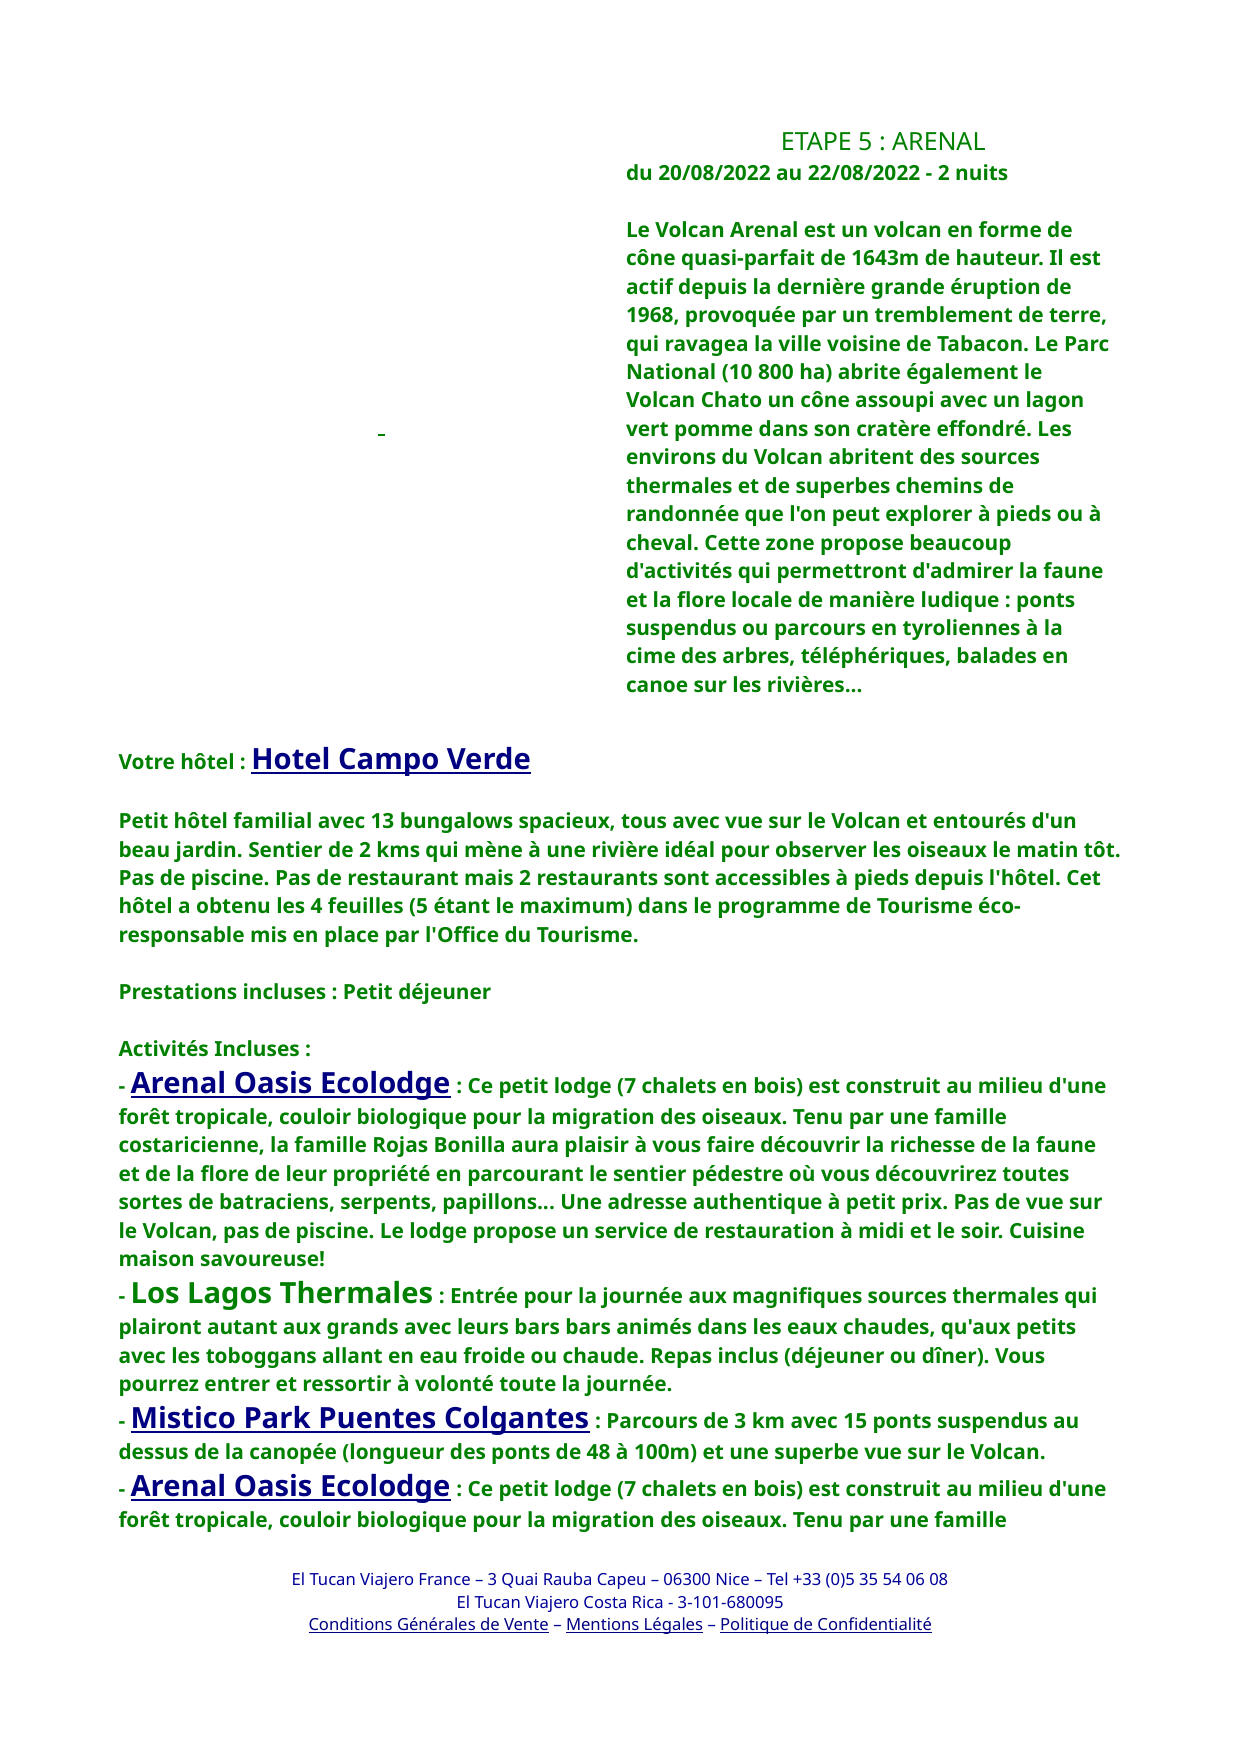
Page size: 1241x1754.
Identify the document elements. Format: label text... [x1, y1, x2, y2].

table_header [118, 118, 620, 704]
text Prestations incluses : Petit déjeuner [118, 977, 1122, 1005]
text - Mistico Park Puentes Colgantes : Parcours de 3 km avec 15 ponts suspendus au dessus de la canopée (longueur des ponts de 48 à 100m) et une superbe vue sur le Volcan. [118, 1398, 1122, 1466]
text - Arenal Oasis Ecolodge : Ce petit lodge (7 chalets en bois) est construit au milieu d'une forêt tropicale, couloir biologique pour la migration des oiseaux. Tenu par une famille [118, 1466, 1122, 1534]
text - Arenal Oasis Ecolodge : Ce petit lodge (7 chalets en bois) est construit au milieu d'une forêt tropicale, couloir biologique pour la migration des oiseaux. Tenu par une famille costaricienne, la famille Rojas Bonilla aura plaisir à vous faire découvrir la richesse de la faune et de la flore de leur propriété en parcourant le sentier pédestre où vous découvrirez toutes sortes de batraciens, serpents, papillons... Une adresse authentique à petit prix. Pas de vue sur le Volcan, pas de piscine. Le lodge propose un service de restauration à midi et le soir. Cuisine maison savoureuse! [118, 1062, 1122, 1273]
table_header ETAPE 5 : ARENAL du 20/08/2022 au 22/08/2022 - 2 nuits Le Volcan Arenal est un volcan en forme de cône quasi-parfait de 1643m de hauteur. Il est actif depuis la dernière grande éruption de 1968, provoquée par un tremblement de terre, qui ravagea la ville voisine de Tabacon. Le Parc National (10 800 ha) abrite également le Volcan Chato un cône assoupi avec un lagon vert pomme dans son cratère effondré. Les environs du Volcan abritent des sources thermales et de superbes chemins de randonnée que l'on peut explorer à pieds ou à cheval. Cette zone propose beaucoup d'activités qui permettront d'admirer la faune et la flore locale de manière ludique : ponts suspendus ou parcours en tyroliennes à la cime des arbres, téléphériques, balades en canoe sur les rivières... [620, 118, 1122, 704]
text - Los Lagos Thermales : Entrée pour la journée aux magnifiques sources thermales qui plairont autant aux grands avec leurs bars bars animés dans les eaux chaudes, qu'aux petits avec les toboggans allant en eau froide ou chaude. Repas inclus (déjeuner ou dîner). Vous pourrez entrer et ressortir à volonté toute la journée. [118, 1273, 1122, 1398]
text Votre hôtel : Hotel Campo Verde [118, 738, 1122, 778]
text Activités Incluses : [118, 1034, 1122, 1062]
text Petit hôtel familial avec 13 bungalows spacieux, tous avec vue sur le Volcan et entourés d'un beau jardin. Sentier de 2 kms qui mène à une rivière idéal pour observer les oiseaux le matin tôt. Pas de piscine. Pas de restaurant mais 2 restaurants sont accessibles à pieds depuis l'hôtel. Cet hôtel a obtenu les 4 feuilles (5 étant le maximum) dans le programme de Tourisme éco-responsable mis en place par l'Office du Tourisme. [118, 806, 1122, 948]
